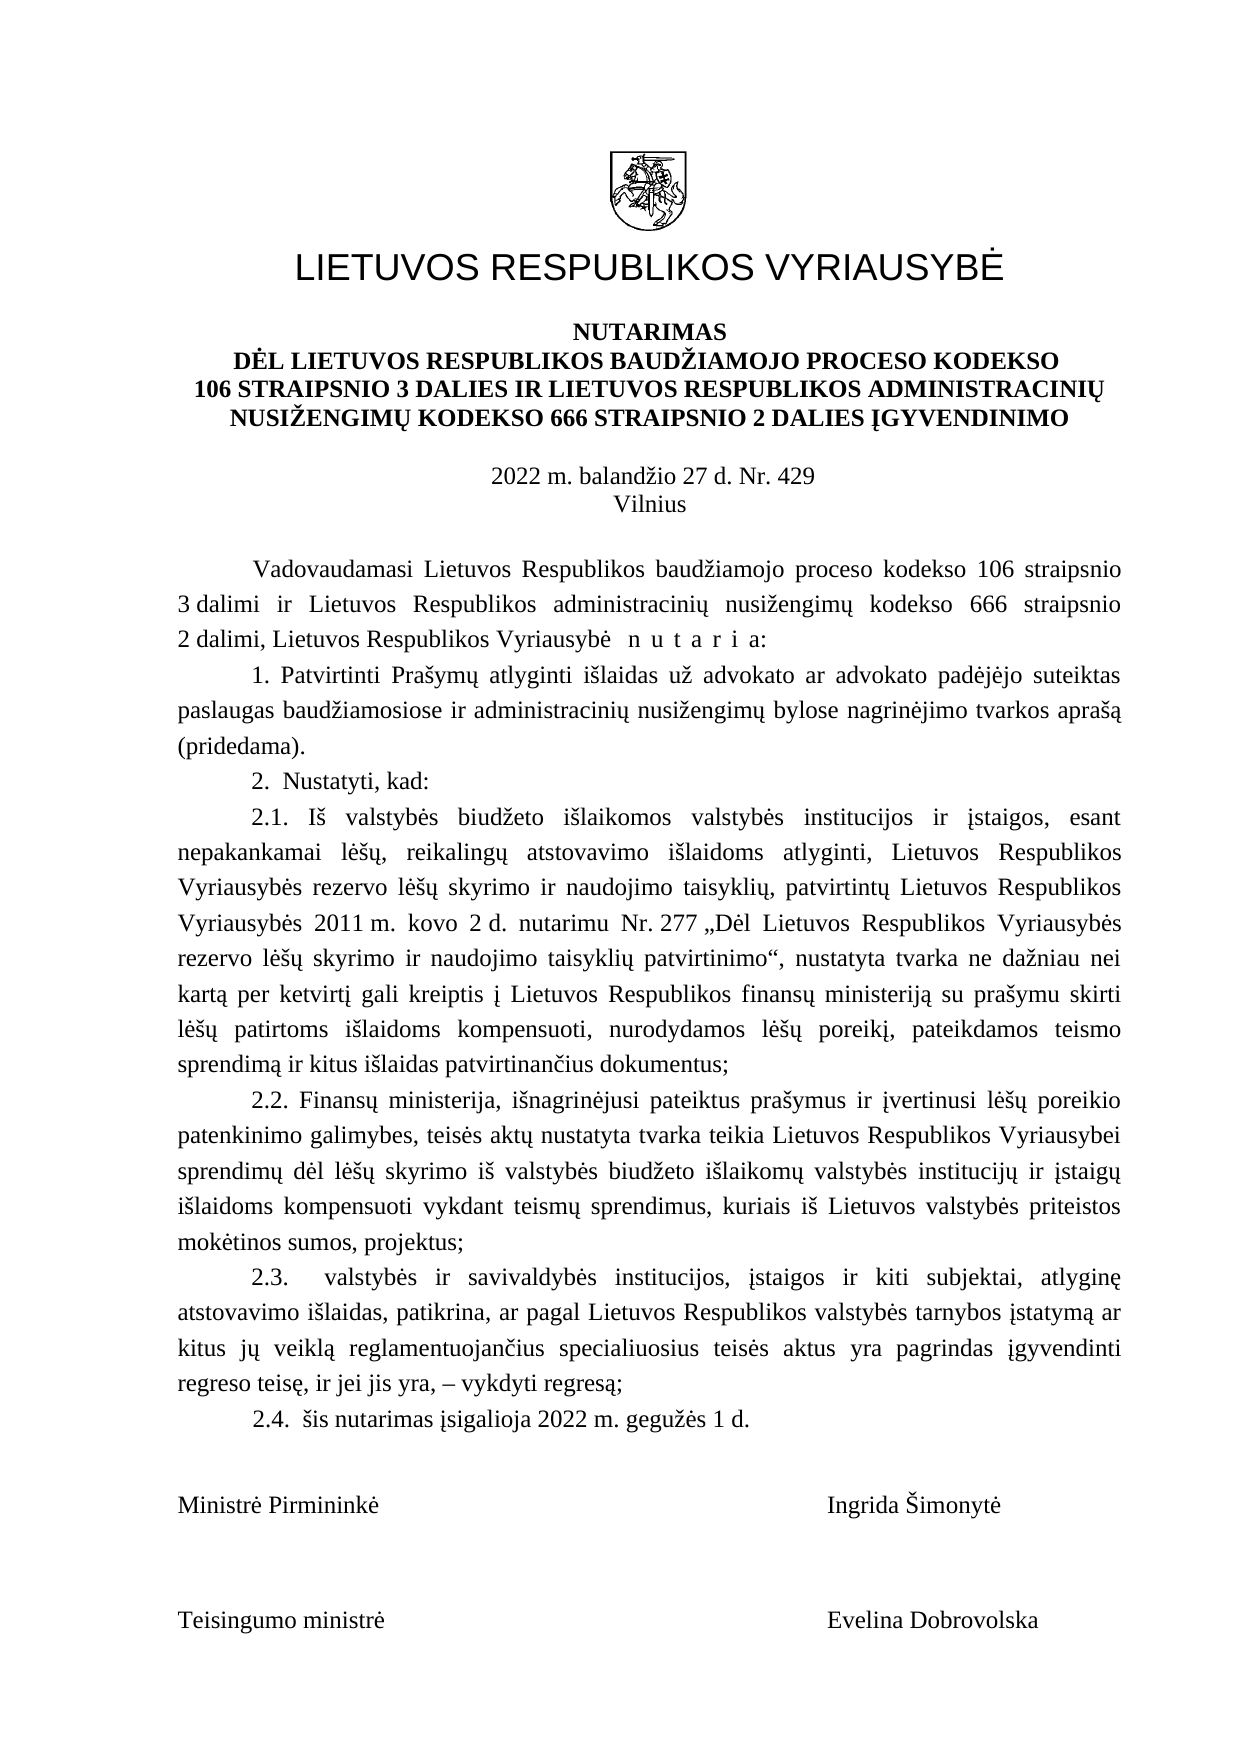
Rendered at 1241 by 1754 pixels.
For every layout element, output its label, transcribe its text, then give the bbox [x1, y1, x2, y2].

text 2.3. valstybės ir savivaldybės institucijos, įstaigos ir kiti subjektai, atlyginę atstovavimo išlaidas, patikrina, ar pagal Lietuvos Respublikos valstybės tarnybos įstatymą ar kitus jų veiklą reglamentuojančius specialiuosius teisės aktus yra pagrindas įgyvendinti regreso teisę, ir jei jis yra, – vykdyti regresą; [177, 1255, 1122, 1397]
text 2. Nustatyti, kad: [215, 759, 1122, 795]
text Vadovaudamasi Lietuvos Respublikos baudžiamojo proceso kodekso 106 straipsnio 3 dalimi ir Lietuvos Respublikos administracinių nusižengimų kodekso 666 straipsnio 2 dalimi, Lietuvos Respublikos Vyriausybė nutaria: [177, 547, 1122, 653]
text 2.2. Finansų ministerija, išnagrinėjusi pateiktus prašymus ir įvertinusi lėšų poreikio patenkinimo galimybes, teisės aktų nustatyta tvarka teikia Lietuvos Respublikos Vyriausybei sprendimų dėl lėšų skyrimo iš valstybės biudžeto išlaikomų valstybės institucijų ir įstaigų išlaidoms kompensuoti vykdant teismų sprendimus, kuriais iš Lietuvos valstybės priteistos mokėtinos sumos, projektus; [177, 1078, 1122, 1255]
text 1. Patvirtinti Prašymų atlyginti išlaidas už advokato ar advokato padėjėjo suteiktas paslaugas baudžiamosiose ir administracinių nusižengimų bylose nagrinėjimo tvarkos aprašą (pridedama). [177, 653, 1122, 759]
text 2022 m. balandžio 27 d. Nr. 429 [177, 461, 1122, 489]
text 106 straipsnio 3 DALIES ir Lietuvos Respublikos administracinių nusižengimų kodekso 666 straipsnio 2 DALIES įgyvendinimo [177, 374, 1122, 432]
text Teisingumo ministrė Evelina Dobrovolska [177, 1605, 1122, 1634]
text Ministrė Pirmininkė Ingrida Šimonytė [177, 1490, 1122, 1519]
text 2.1. Iš valstybės biudžeto išlaikomos valstybės institucijos ir įstaigos, esant nepakankamai lėšų, reikalingų atstovavimo išlaidoms atlyginti, Lietuvos Respublikos Vyriausybės rezervo lėšų skyrimo ir naudojimo taisyklių, patvirtintų Lietuvos Respublikos Vyriausybės 2011 m. kovo 2 d. nutarimu Nr. 277 „Dėl Lietuvos Respublikos Vyriausybės rezervo lėšų skyrimo ir naudojimo taisyklių patvirtinimo“, nustatyta tvarka ne dažniau nei kartą per ketvirtį gali kreiptis į Lietuvos Respublikos finansų ministeriją su prašymu skirti lėšų patirtoms išlaidoms kompensuoti, nurodydamos lėšų poreikį, pateikdamos teismo sprendimą ir kitus išlaidas patvirtinančius dokumentus; [177, 795, 1122, 1078]
text Lietuvos Respublikos Vyriausybė [177, 245, 1122, 288]
text 2.4. šis nutarimas įsigalioja 2022 m. gegužės 1 d. [177, 1397, 1122, 1432]
text nutarimas [177, 317, 1122, 346]
text DĖL Lietuvos Respublikos baudžiamojo proceso kodekso [177, 346, 1122, 374]
text Vilnius [177, 489, 1122, 518]
